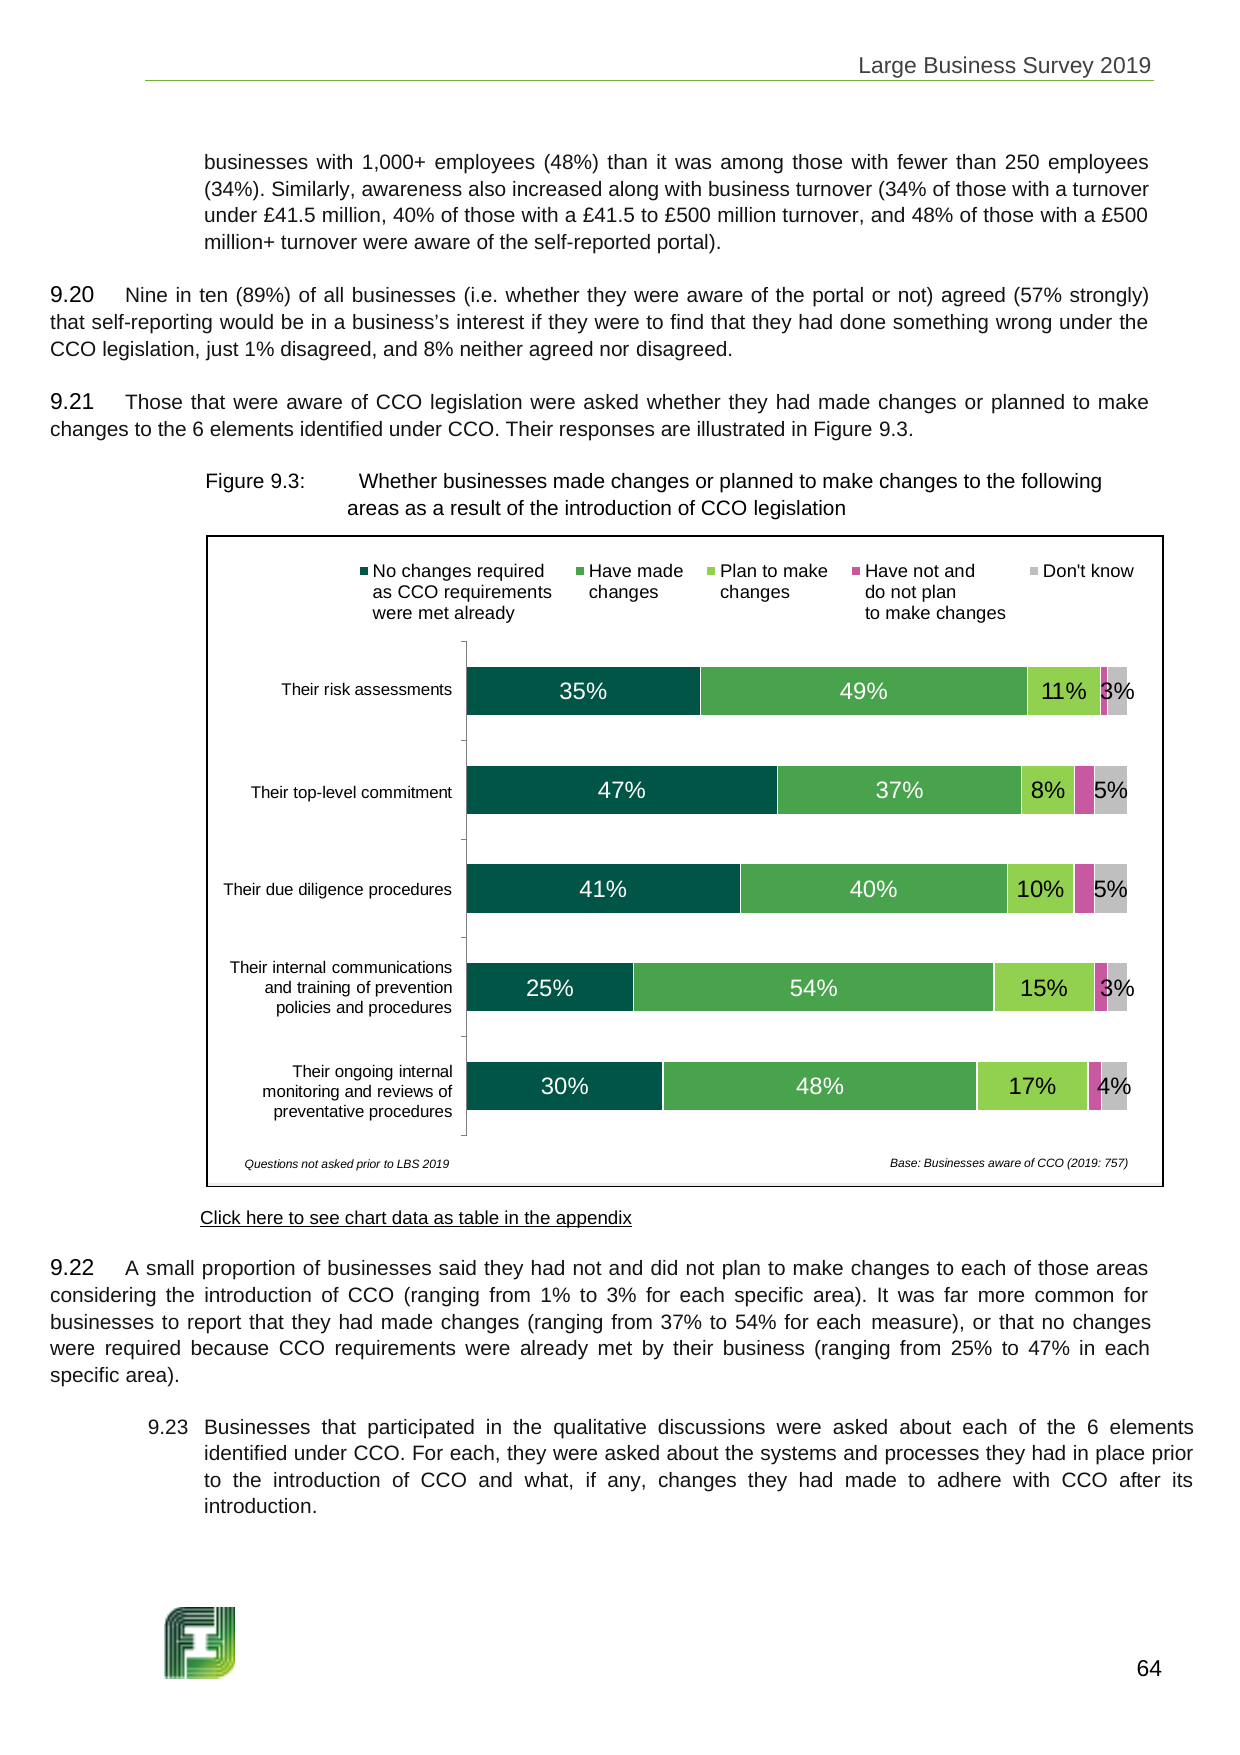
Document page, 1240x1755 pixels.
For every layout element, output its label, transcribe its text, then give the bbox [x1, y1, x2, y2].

list A small proportion of businesses said they had not and did not plan to make changes to each of those areas considering the introduction of CCO (ranging from 1% to 3% for each specific area). It was far more common for businesses to report that they had made changes (ranging from 37% to 54% for each measure), or that no changes were required because CCO requirements were already met by their business (ranging from 25% to 47% in each specific area). [50, 1254, 1151, 1387]
list Businesses that participated in the qualitative discussions were asked about each of the 6 elements identified under CCO. For each, they were asked about the systems and processes they had in place prior to the introduction of CCO and what, if any, changes they had made to adhere with CCO after its introduction. [148, 1414, 1196, 1518]
text businesses with 1,000+ employees (48%) than it was among those with fewer than 250 employees (34%). Similarly, awareness also increased along with business turnover (34% of those with a turnover under £41.5 million, 40% of those with a £41.5 to £500 million turnover, and 48% of those with a £500 million+ turnover were aware of the self-reported portal). [204, 150, 1151, 253]
list Nine in ten (89%) of all businesses (i.e. whether they were aware of the portal or not) agreed (57% strongly) that self-reporting would be in a business’s interest if they were to find that they had done something wrong under the CCO legislation, just 1% disagreed, and 8% neither agreed nor disagreed. [50, 281, 1151, 361]
subtitle Figure 9.3: Whether businesses made changes or planned to make changes to the following areas as a result of the introduction of CCO legislation [148, 469, 1151, 519]
list Those that were aware of CCO legislation were asked whether they had made changes or planned to make changes to the 6 elements identified under CCO. Their responses are illustrated in Figure 9.3. [50, 388, 1151, 441]
text Click here to see chart data as table in the appendix [125, 1207, 1196, 1228]
